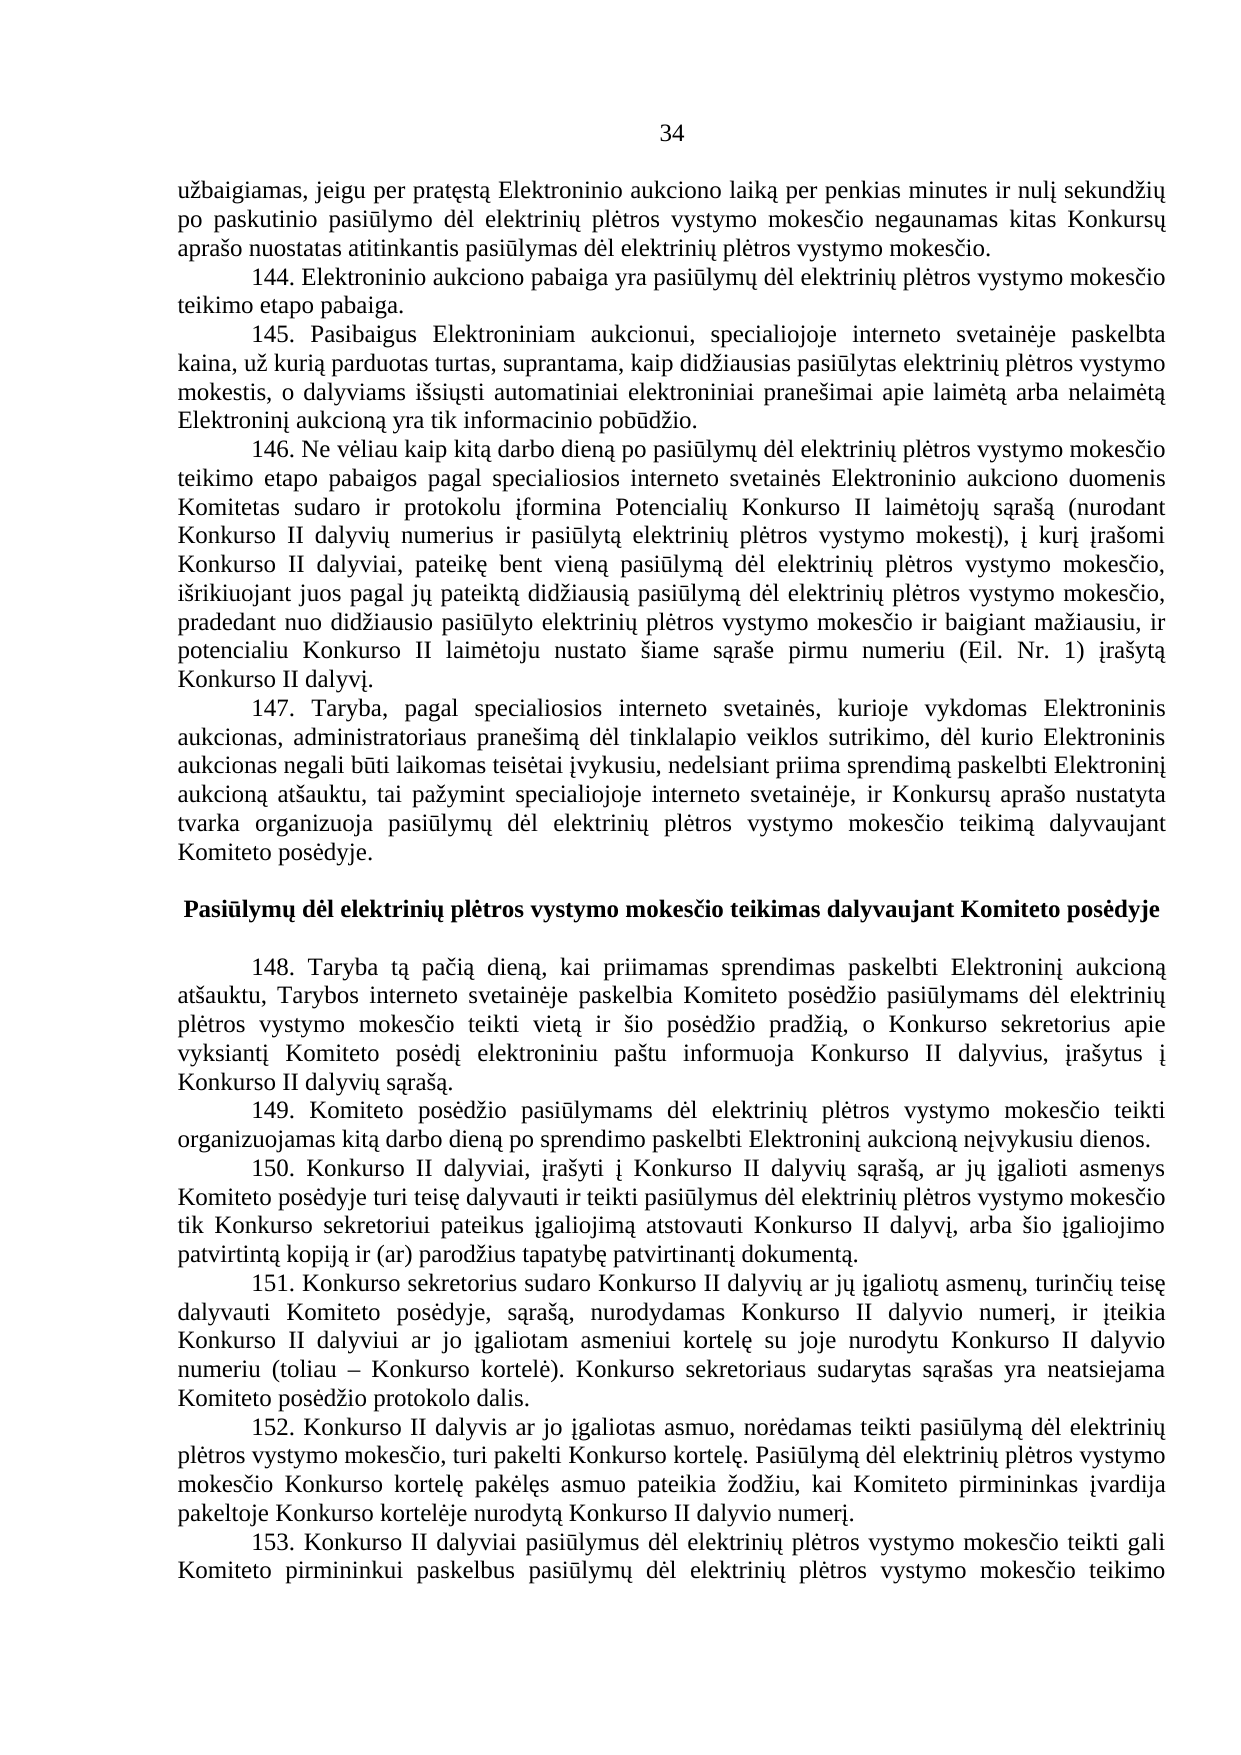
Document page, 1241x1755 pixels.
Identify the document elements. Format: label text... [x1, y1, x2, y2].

text 145. Pasibaigus Elektroniniam aukcionui, specialiojoje interneto svetainėje paskelbta kaina, už kurią parduotas turtas, suprantama, kaip didžiausias pasiūlytas elektrinių plėtros vystymo mokestis, o dalyviams išsiųsti automatiniai elektroniniai pranešimai apie laimėtą arba nelaimėtą Elektroninį aukcioną yra tik informacinio pobūdžio. [177, 319, 1167, 434]
text 150. Konkurso II dalyviai, įrašyti į Konkurso II dalyvių sąrašą, ar jų įgalioti asmenys Komiteto posėdyje turi teisę dalyvauti ir teikti pasiūlymus dėl elektrinių plėtros vystymo mokesčio tik Konkurso sekretoriui pateikus įgaliojimą atstovauti Konkurso II dalyvį, arba šio įgaliojimo patvirtintą kopiją ir (ar) parodžius tapatybę patvirtinantį dokumentą. [177, 1153, 1167, 1268]
text 147. Taryba, pagal specialiosios interneto svetainės, kurioje vykdomas Elektroninis aukcionas, administratoriaus pranešimą dėl tinklalapio veiklos sutrikimo, dėl kurio Elektroninis aukcionas negali būti laikomas teisėtai įvykusiu, nedelsiant priima sprendimą paskelbti Elektroninį aukcioną atšauktu, tai pažymint specialiojoje interneto svetainėje, ir Konkursų aprašo nustatyta tvarka organizuoja pasiūlymų dėl elektrinių plėtros vystymo mokesčio teikimą dalyvaujant Komiteto posėdyje. [177, 693, 1167, 866]
text Pasiūlymų dėl elektrinių plėtros vystymo mokesčio teikimas dalyvaujant Komiteto posėdyje [177, 894, 1167, 923]
text 149. Komiteto posėdžio pasiūlymams dėl elektrinių plėtros vystymo mokesčio teikti organizuojamas kitą darbo dieną po sprendimo paskelbti Elektroninį aukcioną neįvykusiu dienos. [177, 1096, 1167, 1153]
text 146. Ne vėliau kaip kitą darbo dieną po pasiūlymų dėl elektrinių plėtros vystymo mokesčio teikimo etapo pabaigos pagal specialiosios interneto svetainės Elektroninio aukciono duomenis Komitetas sudaro ir protokolu įformina Potencialių Konkurso II laimėtojų sąrašą (nurodant Konkurso II dalyvių numerius ir pasiūlytą elektrinių plėtros vystymo mokestį), į kurį įrašomi Konkurso II dalyviai, pateikę bent vieną pasiūlymą dėl elektrinių plėtros vystymo mokesčio, išrikiuojant juos pagal jų pateiktą didžiausią pasiūlymą dėl elektrinių plėtros vystymo mokesčio, pradedant nuo didžiausio pasiūlyto elektrinių plėtros vystymo mokesčio ir baigiant mažiausiu, ir potencialiu Konkurso II laimėtoju nustato šiame sąraše pirmu numeriu (Eil. Nr. 1) įrašytą Konkurso II dalyvį. [177, 434, 1167, 693]
text 144. Elektroninio aukciono pabaiga yra pasiūlymų dėl elektrinių plėtros vystymo mokesčio teikimo etapo pabaiga. [177, 262, 1167, 319]
text 151. Konkurso sekretorius sudaro Konkurso II dalyvių ar jų įgaliotų asmenų, turinčių teisę dalyvauti Komiteto posėdyje, sąrašą, nurodydamas Konkurso II dalyvio numerį, ir įteikia Konkurso II dalyviui ar jo įgaliotam asmeniui kortelę su joje nurodytu Konkurso II dalyvio numeriu (toliau – Konkurso kortelė). Konkurso sekretoriaus sudarytas sąrašas yra neatsiejama Komiteto posėdžio protokolo dalis. [177, 1268, 1167, 1412]
text 153. Konkurso II dalyviai pasiūlymus dėl elektrinių plėtros vystymo mokesčio teikti gali Komiteto pirmininkui paskelbus pasiūlymų dėl elektrinių plėtros vystymo mokesčio teikimo [177, 1527, 1167, 1584]
text 152. Konkurso II dalyvis ar jo įgaliotas asmuo, norėdamas teikti pasiūlymą dėl elektrinių plėtros vystymo mokesčio, turi pakelti Konkurso kortelę. Pasiūlymą dėl elektrinių plėtros vystymo mokesčio Konkurso kortelę pakėlęs asmuo pateikia žodžiu, kai Komiteto pirmininkas įvardija pakeltoje Konkurso kortelėje nurodytą Konkurso II dalyvio numerį. [177, 1412, 1167, 1527]
text 148. Taryba tą pačią dieną, kai priimamas sprendimas paskelbti Elektroninį aukcioną atšauktu, Tarybos interneto svetainėje paskelbia Komiteto posėdžio pasiūlymams dėl elektrinių plėtros vystymo mokesčio teikti vietą ir šio posėdžio pradžią, o Konkurso sekretorius apie vyksiantį Komiteto posėdį elektroniniu paštu informuoja Konkurso II dalyvius, įrašytus į Konkurso II dalyvių sąrašą. [177, 952, 1167, 1096]
text užbaigiamas, jeigu per pratęstą Elektroninio aukciono laiką per penkias minutes ir nulį sekundžių po paskutinio pasiūlymo dėl elektrinių plėtros vystymo mokesčio negaunamas kitas Konkursų aprašo nuostatas atitinkantis pasiūlymas dėl elektrinių plėtros vystymo mokesčio. [177, 176, 1167, 262]
